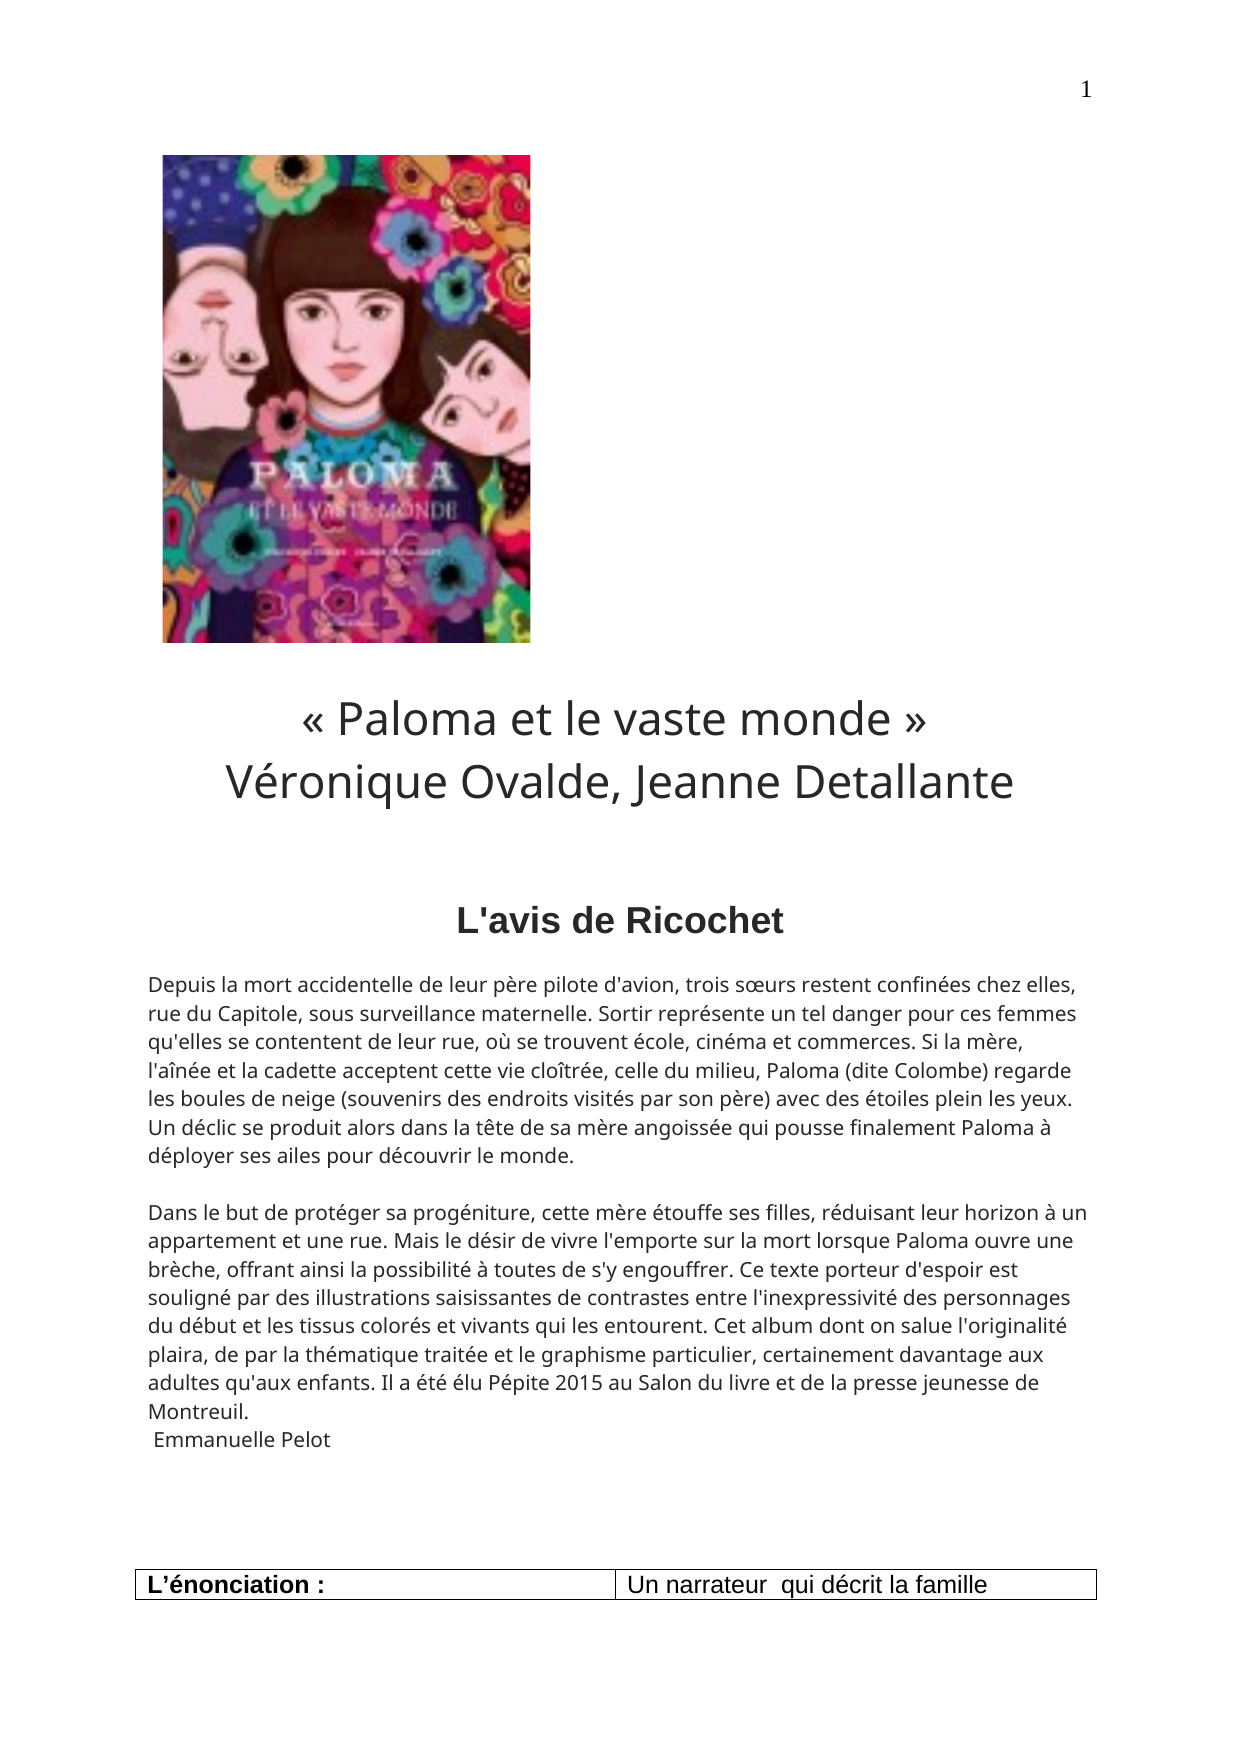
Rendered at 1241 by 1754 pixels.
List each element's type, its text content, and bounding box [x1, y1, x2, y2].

subtitle L'avis de Ricochet [148, 898, 1093, 941]
text « Paloma et le vaste monde » [148, 687, 1093, 749]
text Véronique Ovalde, Jeanne Detallante [148, 749, 1093, 811]
table_header L’énonciation : [136, 1570, 615, 1599]
text Emmanuelle Pelot [148, 1425, 1093, 1454]
picture [162, 155, 531, 643]
text Depuis la mort accidentelle de leur père pilote d'avion, trois sœurs restent confinées chez elles, rue du Capitole, sous surveillance maternelle. Sortir représente un tel danger pour ces femmes qu'elles se contentent de leur rue, où se trouvent école, cinéma et commerces. Si la mère, l'aînée et la cadette acceptent cette vie cloîtrée, celle du milieu, Paloma (dite Colombe) regarde les boules de neige (souvenirs des endroits visités par son père) avec des étoiles plein les yeux. Un déclic se produit alors dans la tête de sa mère angoissée qui pousse finalement Paloma à déployer ses ailes pour découvrir le monde. Dans le but de protéger sa progéniture, cette mère étouffe ses filles, réduisant leur horizon à un appartement et une rue. Mais le désir de vivre l'emporte sur la mort lorsque Paloma ouvre une brèche, offrant ainsi la possibilité à toutes de s'y engouffrer. Ce texte porteur d'espoir est souligné par des illustrations saisissantes de contrastes entre l'inexpressivité des personnages du début et les tissus colorés et vivants qui les entourent. Cet album dont on salue l'originalité plaira, de par la thématique traitée et le graphisme particulier, certainement davantage aux adultes qu'aux enfants. Il a été élu Pépite 2015 au Salon du livre et de la presse jeunesse de Montreuil. [148, 970, 1093, 1425]
table_header Un narrateur qui décrit la famille [616, 1570, 1096, 1599]
